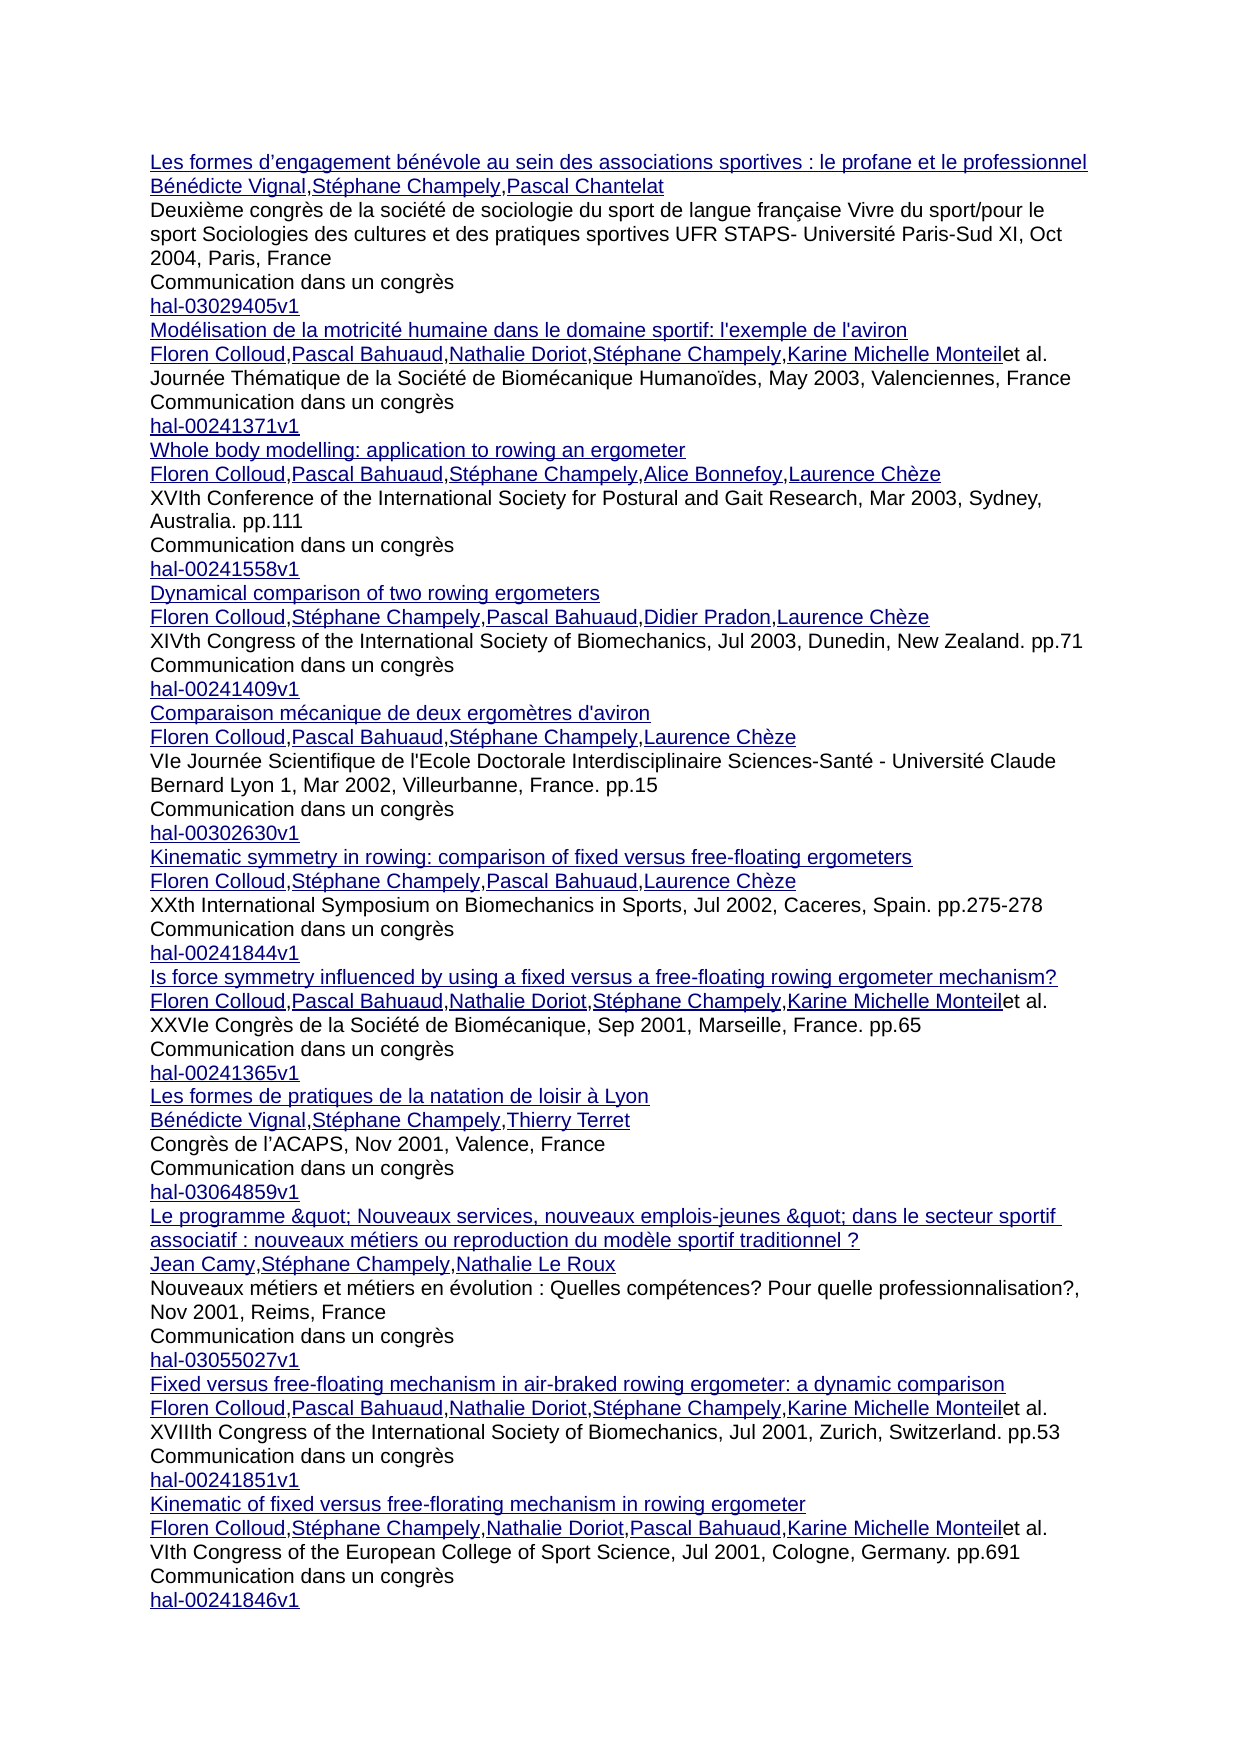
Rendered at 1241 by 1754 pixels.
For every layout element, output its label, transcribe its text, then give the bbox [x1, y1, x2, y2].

table_cell Modélisation de la motricité humaine dans le domaine sportif: l'exemple de l'aviron Floren Colloud,Pascal Bahuaud,Nathalie Doriot,Stéphane Champely,Karine Michelle Monteilet al. Journée Thématique de la Société de Biomécanique Humanoïdes, May 2003, Valenciennes, France Communication dans un congrès hal-00241371v1 [150, 318, 1090, 437]
table_cell Les formes de pratiques de la natation de loisir à Lyon Bénédicte Vignal,Stéphane Champely,Thierry Terret Congrès de l’ACAPS, Nov 2001, Valence, France Communication dans un congrès hal-03064859v1 [150, 1084, 1090, 1204]
table_cell Kinematic symmetry in rowing: comparison of fixed versus free-floating ergometers Floren Colloud,Stéphane Champely,Pascal Bahuaud,Laurence Chèze XXth International Symposium on Biomechanics in Sports, Jul 2002, Caceres, Spain. pp.275-278 Communication dans un congrès hal-00241844v1 [150, 845, 1090, 964]
table_cell Kinematic of fixed versus free-florating mechanism in rowing ergometer Floren Colloud,Stéphane Champely,Nathalie Doriot,Pascal Bahuaud,Karine Michelle Monteilet al. VIth Congress of the European College of Sport Science, Jul 2001, Cologne, Germany. pp.691 Communication dans un congrès hal-00241846v1 [150, 1492, 1090, 1611]
table_cell Dynamical comparison of two rowing ergometers Floren Colloud,Stéphane Champely,Pascal Bahuaud,Didier Pradon,Laurence Chèze XIVth Congress of the International Society of Biomechanics, Jul 2003, Dunedin, New Zealand. pp.71 Communication dans un congrès hal-00241409v1 [150, 581, 1090, 701]
table_cell Comparaison mécanique de deux ergomètres d'aviron Floren Colloud,Pascal Bahuaud,Stéphane Champely,Laurence Chèze VIe Journée Scientifique de l'Ecole Doctorale Interdisciplinaire Sciences-Santé - Université Claude Bernard Lyon 1, Mar 2002, Villeurbanne, France. pp.15 Communication dans un congrès hal-00302630v1 [150, 701, 1090, 845]
table_cell Whole body modelling: application to rowing an ergometer Floren Colloud,Pascal Bahuaud,Stéphane Champely,Alice Bonnefoy,Laurence Chèze XVIth Conference of the International Society for Postural and Gait Research, Mar 2003, Sydney, Australia. pp.111 Communication dans un congrès hal-00241558v1 [150, 438, 1090, 581]
table_cell Le programme &quot; Nouveaux services, nouveaux emplois-jeunes &quot; dans le secteur sportif associatif : nouveaux métiers ou reproduction du modèle sportif traditionnel ? Jean Camy,Stéphane Champely,Nathalie Le Roux Nouveaux métiers et métiers en évolution : Quelles compétences? Pour quelle professionnalisation?, Nov 2001, Reims, France Communication dans un congrès hal-03055027v1 [150, 1204, 1090, 1372]
table_cell Is force symmetry influenced by using a fixed versus a free-floating rowing ergometer mechanism? Floren Colloud,Pascal Bahuaud,Nathalie Doriot,Stéphane Champely,Karine Michelle Monteilet al. XXVIe Congrès de la Société de Biomécanique, Sep 2001, Marseille, France. pp.65 Communication dans un congrès hal-00241365v1 [150, 965, 1090, 1084]
table_cell Fixed versus free-floating mechanism in air-braked rowing ergometer: a dynamic comparison Floren Colloud,Pascal Bahuaud,Nathalie Doriot,Stéphane Champely,Karine Michelle Monteilet al. XVIIIth Congress of the International Society of Biomechanics, Jul 2001, Zurich, Switzerland. pp.53 Communication dans un congrès hal-00241851v1 [150, 1372, 1090, 1492]
table_cell Les formes d’engagement bénévole au sein des associations sportives : le profane et le professionnel Bénédicte Vignal,Stéphane Champely,Pascal Chantelat Deuxième congrès de la société de sociologie du sport de langue française Vivre du sport/pour le sport Sociologies des cultures et des pratiques sportives UFR STAPS- Université Paris-Sud XI, Oct 2004, Paris, France Communication dans un congrès hal-03029405v1 [150, 150, 1090, 318]
